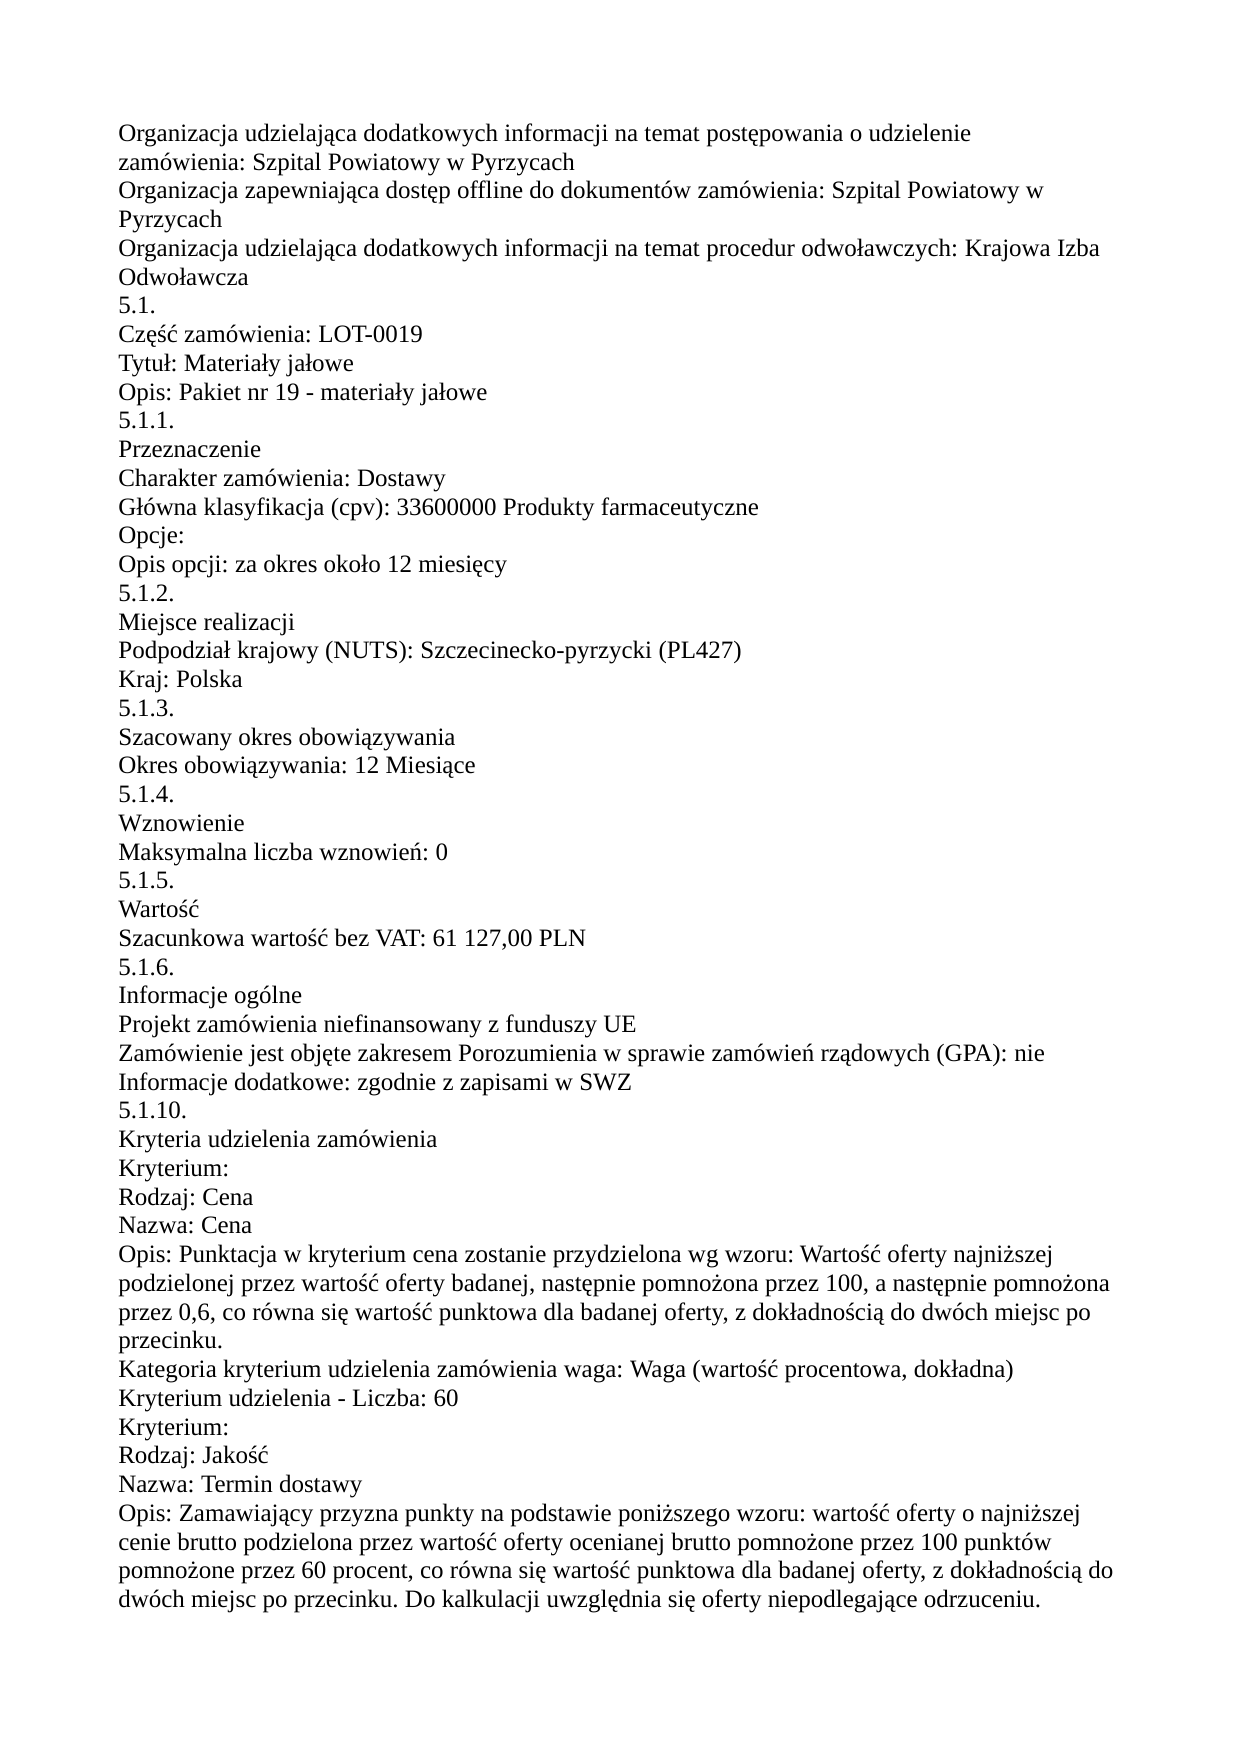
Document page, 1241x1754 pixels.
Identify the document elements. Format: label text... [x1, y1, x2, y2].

text Rodzaj: Jakość [118, 1441, 1122, 1469]
text Miejsce realizacji [118, 607, 1122, 636]
text Nazwa: Termin dostawy [118, 1469, 1122, 1498]
text Rodzaj: Cena [118, 1182, 1122, 1211]
text Kraj: Polska [118, 664, 1122, 693]
text Podpodział krajowy (NUTS): Szczecinecko-pyrzycki (PL427) [118, 636, 1122, 664]
text Tytuł: Materiały jałowe [118, 348, 1122, 377]
text Organizacja udzielająca dodatkowych informacji na temat procedur odwoławczych: Krajowa Izba Odwoławcza [118, 233, 1122, 291]
text Kryteria udzielenia zamówienia [118, 1124, 1122, 1153]
text Główna klasyfikacja (cpv): 33600000 Produkty farmaceutyczne [118, 492, 1122, 521]
text Opis opcji: za okres około 12 miesięcy [118, 549, 1122, 578]
text Opcje: [118, 521, 1122, 549]
text Wartość [118, 894, 1122, 923]
text Projekt zamówienia niefinansowany z funduszy UE [118, 1009, 1122, 1038]
text Szacowany okres obowiązywania [118, 722, 1122, 751]
text Informacje dodatkowe: zgodnie z zapisami w SWZ [118, 1067, 1122, 1096]
text Organizacja zapewniająca dostęp offline do dokumentów zamówienia: Szpital Powiatowy w Pyrzycach [118, 176, 1122, 233]
text Organizacja udzielająca dodatkowych informacji na temat postępowania o udzielenie zamówienia: Szpital Powiatowy w Pyrzycach [118, 118, 1122, 176]
text Kryterium: [118, 1412, 1122, 1441]
text Kryterium udzielenia - Liczba: 60 [118, 1383, 1122, 1412]
text Kryterium: [118, 1153, 1122, 1182]
text Szacunkowa wartość bez VAT: 61 127,00 PLN [118, 923, 1122, 952]
text Informacje ogólne [118, 981, 1122, 1009]
text 5.1.1. [118, 406, 1122, 434]
text Wznowienie [118, 808, 1122, 837]
text Przeznaczenie [118, 434, 1122, 463]
text Okres obowiązywania: 12 Miesiące [118, 751, 1122, 779]
text Maksymalna liczba wznowień: 0 [118, 837, 1122, 866]
text 5.1.5. [118, 866, 1122, 894]
text 5.1. [118, 291, 1122, 319]
text 5.1.2. [118, 578, 1122, 607]
text Kategoria kryterium udzielenia zamówienia waga: Waga (wartość procentowa, dokładna) [118, 1354, 1122, 1383]
text 5.1.10. [118, 1096, 1122, 1124]
text 5.1.3. [118, 693, 1122, 722]
text Opis: Punktacja w kryterium cena zostanie przydzielona wg wzoru: Wartość oferty najniższej podzielonej przez wartość oferty badanej, następnie pomnożona przez 100, a następnie pomnożona przez 0,6, co równa się wartość punktowa dla badanej oferty, z dokładnością do dwóch miejsc po przecinku. [118, 1239, 1122, 1354]
text Zamówienie jest objęte zakresem Porozumienia w sprawie zamówień rządowych (GPA): nie [118, 1038, 1122, 1067]
text 5.1.6. [118, 952, 1122, 981]
text Opis: Zamawiający przyzna punkty na podstawie poniższego wzoru: wartość oferty o najniższej cenie brutto podzielona przez wartość oferty ocenianej brutto pomnożone przez 100 punktów pomnożone przez 60 procent, co równa się wartość punktowa dla badanej oferty, z dokładnością do dwóch miejsc po przecinku. Do kalkulacji uwzględnia się oferty niepodlegające odrzuceniu. [118, 1498, 1122, 1613]
text Nazwa: Cena [118, 1211, 1122, 1239]
text Część zamówienia: LOT-0019 [118, 319, 1122, 348]
text Opis: Pakiet nr 19 - materiały jałowe [118, 377, 1122, 406]
text Charakter zamówienia: Dostawy [118, 463, 1122, 492]
text 5.1.4. [118, 779, 1122, 808]
